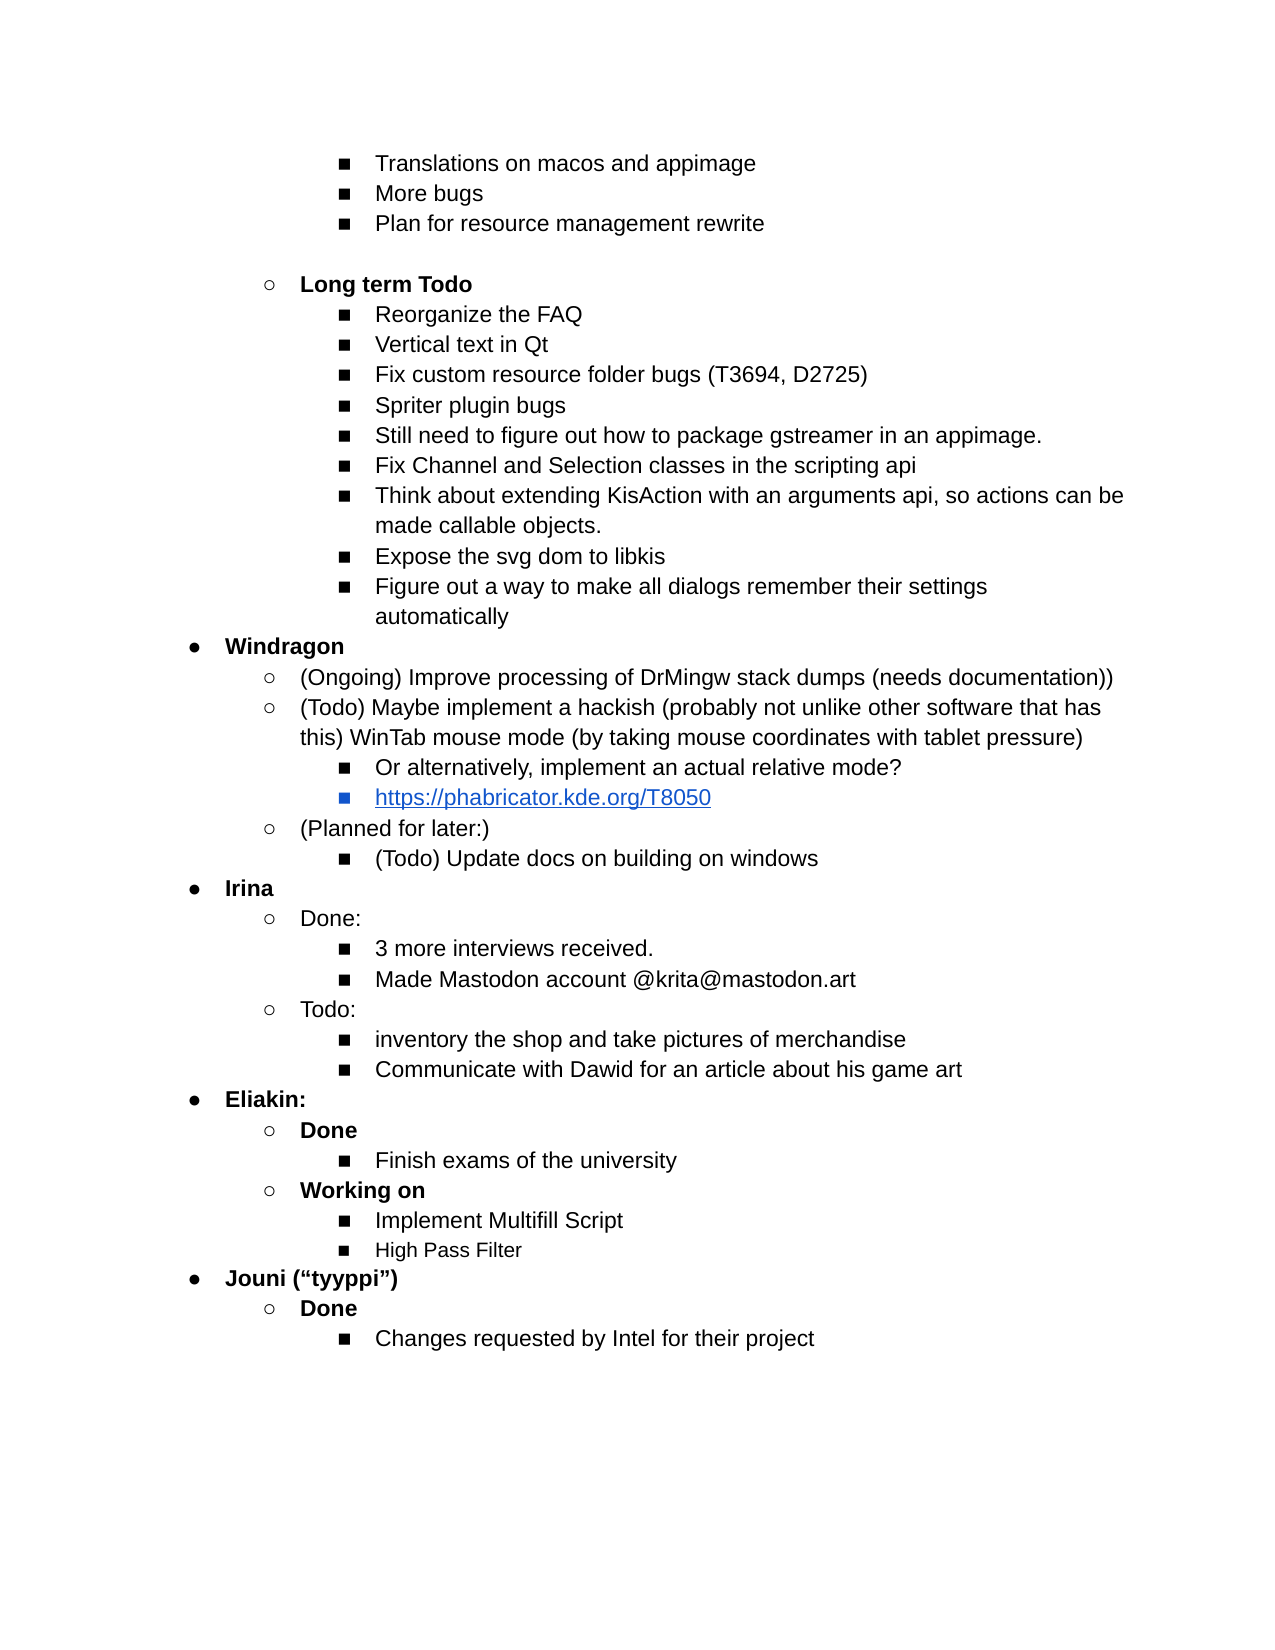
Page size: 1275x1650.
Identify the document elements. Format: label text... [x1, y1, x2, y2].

list Done [262, 1117, 1125, 1143]
list Translations on macos and appimage [337, 150, 1125, 176]
list Finish exams of the university [337, 1147, 1125, 1173]
list Implement Multifill Script [337, 1207, 1125, 1234]
list Vertical text in Qt [337, 331, 1125, 358]
list Made Mastodon account @krita@mastodon.art [337, 966, 1125, 992]
list Done [262, 1295, 1125, 1322]
list Or alternatively, implement an actual relative mode? [337, 754, 1125, 781]
list (Todo) Maybe implement a hackish (probably not unlike other software that has this) WinTab mouse mode (by taking mouse coordinates with tablet pressure) [262, 694, 1125, 750]
list Eliakin: [187, 1086, 1125, 1113]
list Plan for resource management rewrite [337, 210, 1125, 237]
list https://phabricator.kde.org/T8050 [337, 784, 1125, 811]
list Jouni (“tyyppi”) [187, 1265, 1125, 1291]
list Communicate with Dawid for an article about his game art [337, 1056, 1125, 1083]
list Irina [187, 875, 1125, 901]
list Expose the svg dom to libkis [337, 543, 1125, 569]
list Reorganize the FAQ [337, 301, 1125, 327]
list Changes requested by Intel for their project [337, 1325, 1125, 1352]
list Todo: [262, 996, 1125, 1022]
list (Planned for later:) [262, 814, 1125, 841]
list More bugs [337, 180, 1125, 207]
list (Ongoing) Improve processing of DrMingw stack dumps (needs documentation)) [262, 663, 1125, 690]
list Windragon [187, 633, 1125, 660]
list 3 more interviews received. [337, 935, 1125, 962]
list Still need to figure out how to package gstreamer in an appimage. [337, 422, 1125, 448]
list Done: [262, 905, 1125, 932]
list (Todo) Update docs on building on windows [337, 845, 1125, 871]
list High Pass Filter [337, 1237, 1125, 1261]
list Fix custom resource folder bugs (T3694, D2725) [337, 361, 1125, 388]
list Fix Channel and Selection classes in the scripting api [337, 452, 1125, 478]
list Spriter plugin bugs [337, 392, 1125, 418]
list Think about extending KisAction with an arguments api, so actions can be made callable objects. [337, 482, 1125, 539]
list Working on [262, 1177, 1125, 1203]
list Figure out a way to make all dialogs remember their settings automatically [337, 573, 1125, 629]
list Long term Todo [262, 271, 1125, 297]
list inventory the shop and take pictures of merchandise [337, 1026, 1125, 1052]
